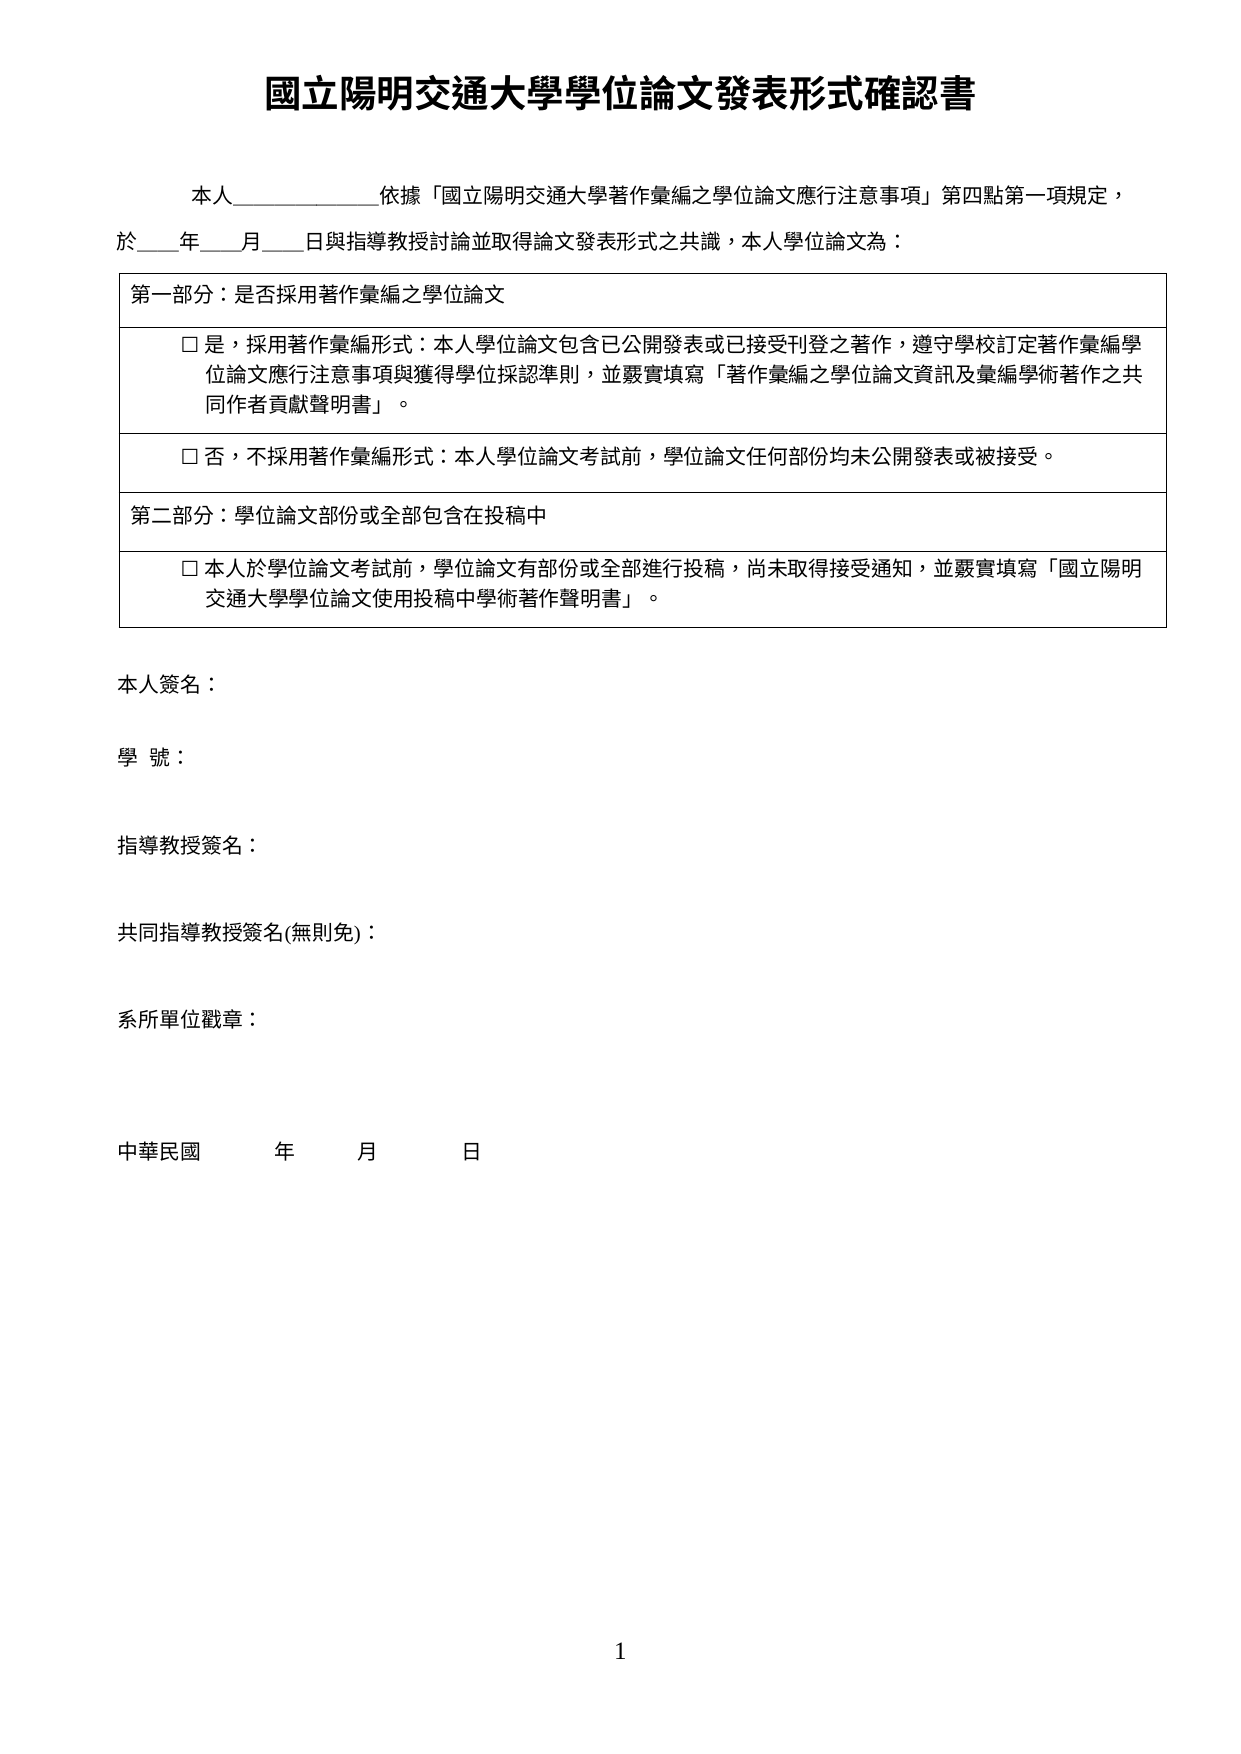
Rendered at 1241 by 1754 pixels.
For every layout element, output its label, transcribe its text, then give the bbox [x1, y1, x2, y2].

text 本人簽名： [118, 669, 1122, 699]
table_cell ☐ 否，不採用著作彙編形式：本人學位論文考試前，學位論文任何部份均未公開發表或被接受。 [120, 434, 1166, 492]
text 學 號： [118, 716, 1122, 772]
subtitle 國立陽明交通大學學位論文發表形式確認書 [118, 64, 1122, 118]
table_header 第一部分：是否採用著作彙編之學位論文 [120, 274, 1166, 327]
text 指導教授簽名： [118, 829, 1122, 859]
table_cell ☐ 本人於學位論文考試前，學位論文有部份或全部進行投稿，尚未取得接受通知，並覈實填寫「國立陽明交通大學學位論文使用投稿中學術著作聲明書」。 [120, 552, 1166, 627]
table_cell ☐ 是，採用著作彙編形式：本人學位論文包含已公開發表或已接受刊登之著作，遵守學校訂定著作彙編學位論文應行注意事項與獲得學位採認準則，並覈實填寫「著作彙編之學位論文資訊及彙編學術著作之共同作者貢獻聲明書」。 [120, 328, 1166, 433]
text 共同指導教授簽名(無則免)： [118, 916, 1122, 946]
text 中華民國 年 月 日 [118, 1135, 1122, 1165]
table_cell 第二部分：學位論文部份或全部包含在投稿中 [120, 493, 1166, 551]
text 系所單位戳章： [118, 1003, 1122, 1033]
text 本人＿＿＿＿＿＿＿依據「國立陽明交通大學著作彙編之學位論文應行注意事項」第四點第一項規定，於＿＿年＿＿月＿＿日與指導教授討論並取得論文發表形式之共識，本人學位論文為： [117, 179, 1122, 256]
